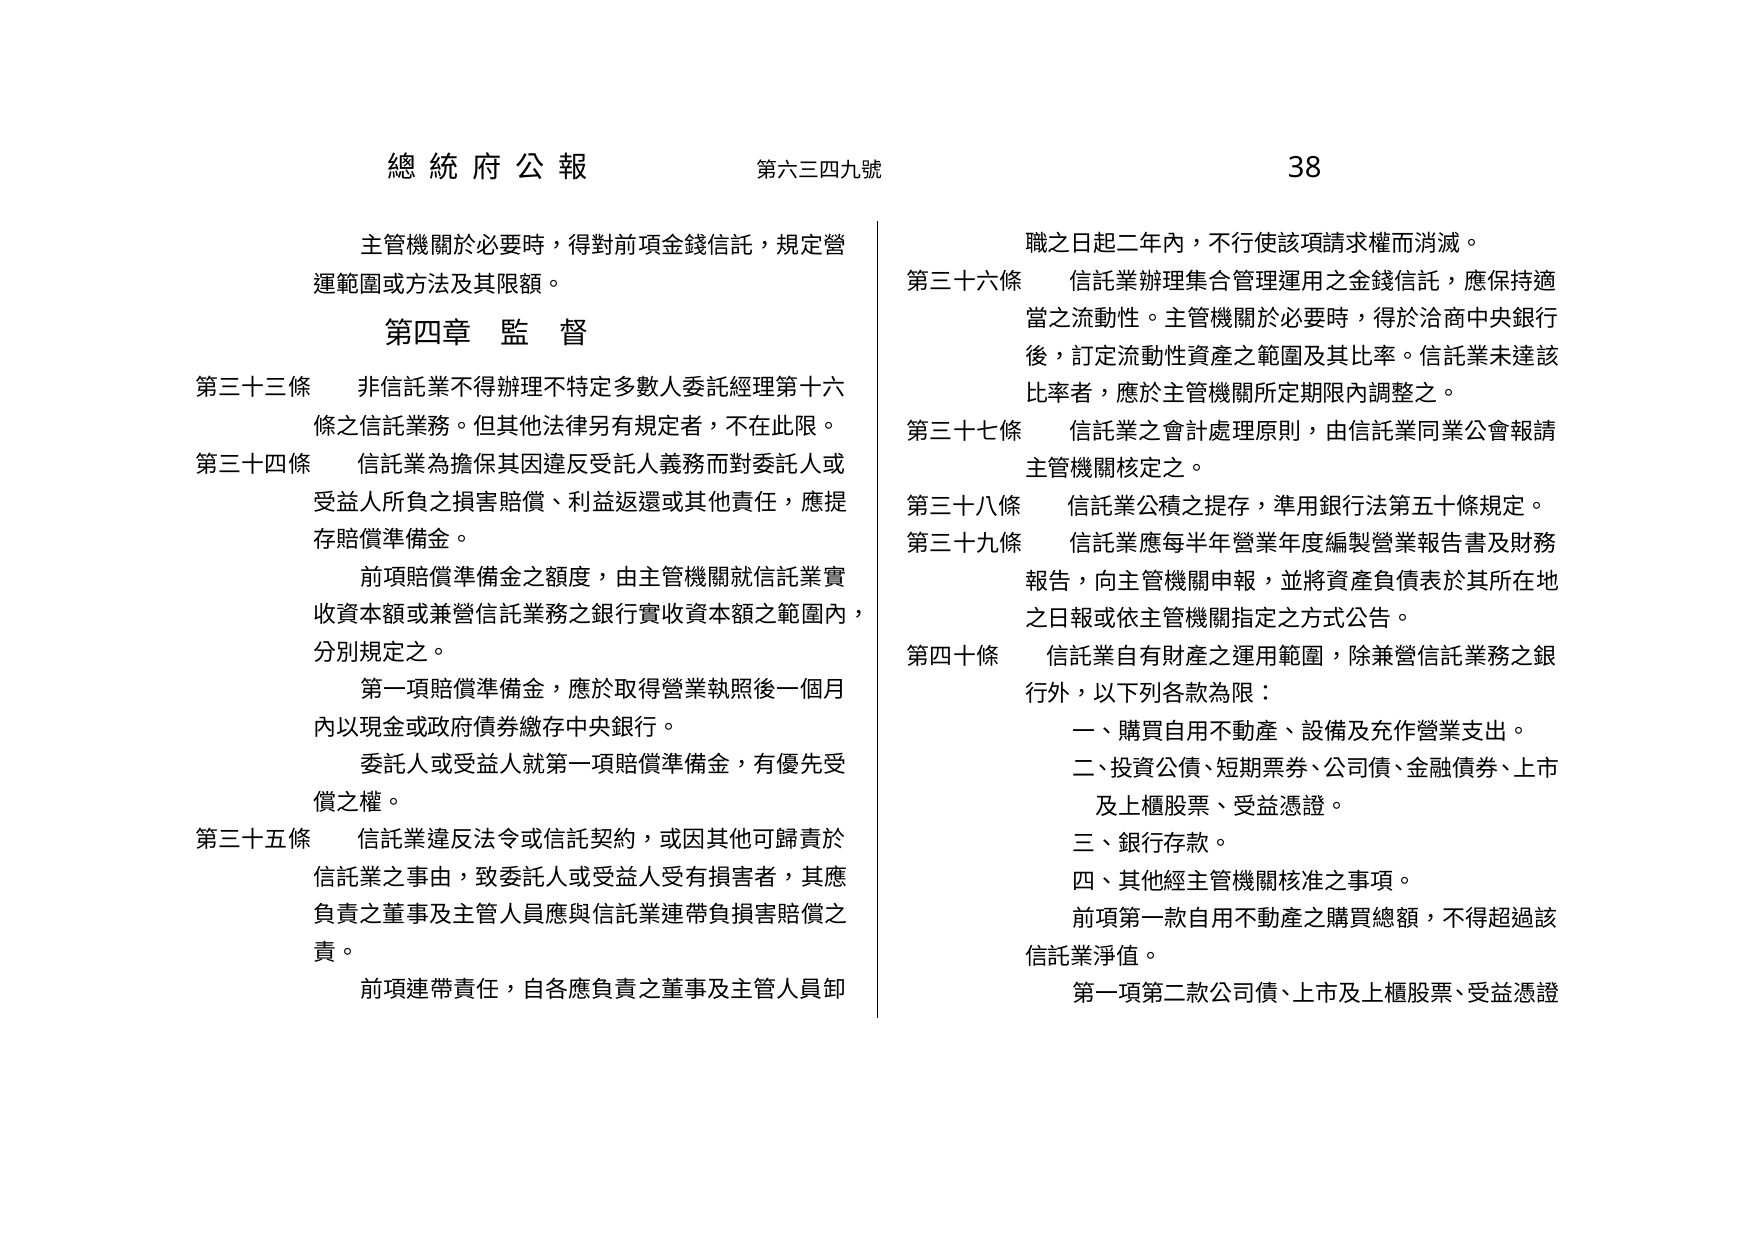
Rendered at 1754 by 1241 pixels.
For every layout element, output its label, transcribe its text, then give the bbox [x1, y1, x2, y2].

text 三、銀行存款。 [1072, 822, 1559, 859]
text 第三十九條 信託業應每半年營業年度編製營業報告書及財務報告，向主管機關申報，並將資產負債表於其所在地之日報或依主管機關指定之方式公告。 [907, 522, 1559, 634]
text 第三十四條 信託業為擔保其因違反受託人義務而對委託人或受益人所負之損害賠償、利益返還或其他責任，應提存賠償準備金。 [195, 442, 847, 555]
text 前項賠償準備金之額度，由主管機關就信託業實收資本額或兼營信託業務之銀行實收資本額之範圍內，分別規定之。 [313, 555, 847, 667]
text 第一項賠償準備金，應於取得營業執照後一個月內以現金或政府債券繳存中央銀行。 [313, 667, 847, 742]
text 四、其他經主管機關核准之事項。 [1072, 859, 1559, 897]
text 第四章 監 督 [195, 313, 847, 351]
text 職之日起二年內，不行使該項請求權而消滅。 [1025, 222, 1559, 259]
text 第三十八條 信託業公積之提存，準用銀行法第五十條規定。 [907, 484, 1559, 522]
text 前項連帶責任，自各應負責之董事及主管人員卸 [313, 967, 847, 1005]
text 第四十條 信託業自有財產之運用範圍，除兼營信託業務之銀行外，以下列各款為限： [907, 634, 1559, 709]
text 二、投資公債、短期票券、公司債、金融債券、上市及上櫃股票、受益憑證。 [1072, 747, 1559, 822]
text 第三十三條 非信託業不得辦理不特定多數人委託經理第十六條之信託業務。但其他法律另有規定者，不在此限。 [195, 363, 847, 442]
text 第三十六條 信託業辦理集合管理運用之金錢信託，應保持適當之流動性。主管機關於必要時，得於洽商中央銀行後，訂定流動性資產之範圍及其比率。信託業未達該比率者，應於主管機關所定期限內調整之。 [907, 259, 1559, 409]
text 前項第一款自用不動產之購買總額，不得超過該信託業淨值。 [1025, 897, 1559, 972]
text 委託人或受益人就第一項賠償準備金，有優先受償之權。 [313, 742, 847, 817]
text 第三十七條 信託業之會計處理原則，由信託業同業公會報請主管機關核定之。 [907, 409, 1559, 484]
text 第一項第二款公司債、上市及上櫃股票、受益憑證 [1025, 972, 1559, 1009]
text 主管機關於必要時，得對前項金錢信託，規定營運範圍或方法及其限額。 [313, 222, 847, 301]
text 一、購買自用不動產、設備及充作營業支出。 [1072, 709, 1559, 747]
text 第三十五條 信託業違反法令或信託契約，或因其他可歸責於信託業之事由，致委託人或受益人受有損害者，其應負責之董事及主管人員應與信託業連帶負損害賠償之責。 [195, 817, 847, 967]
